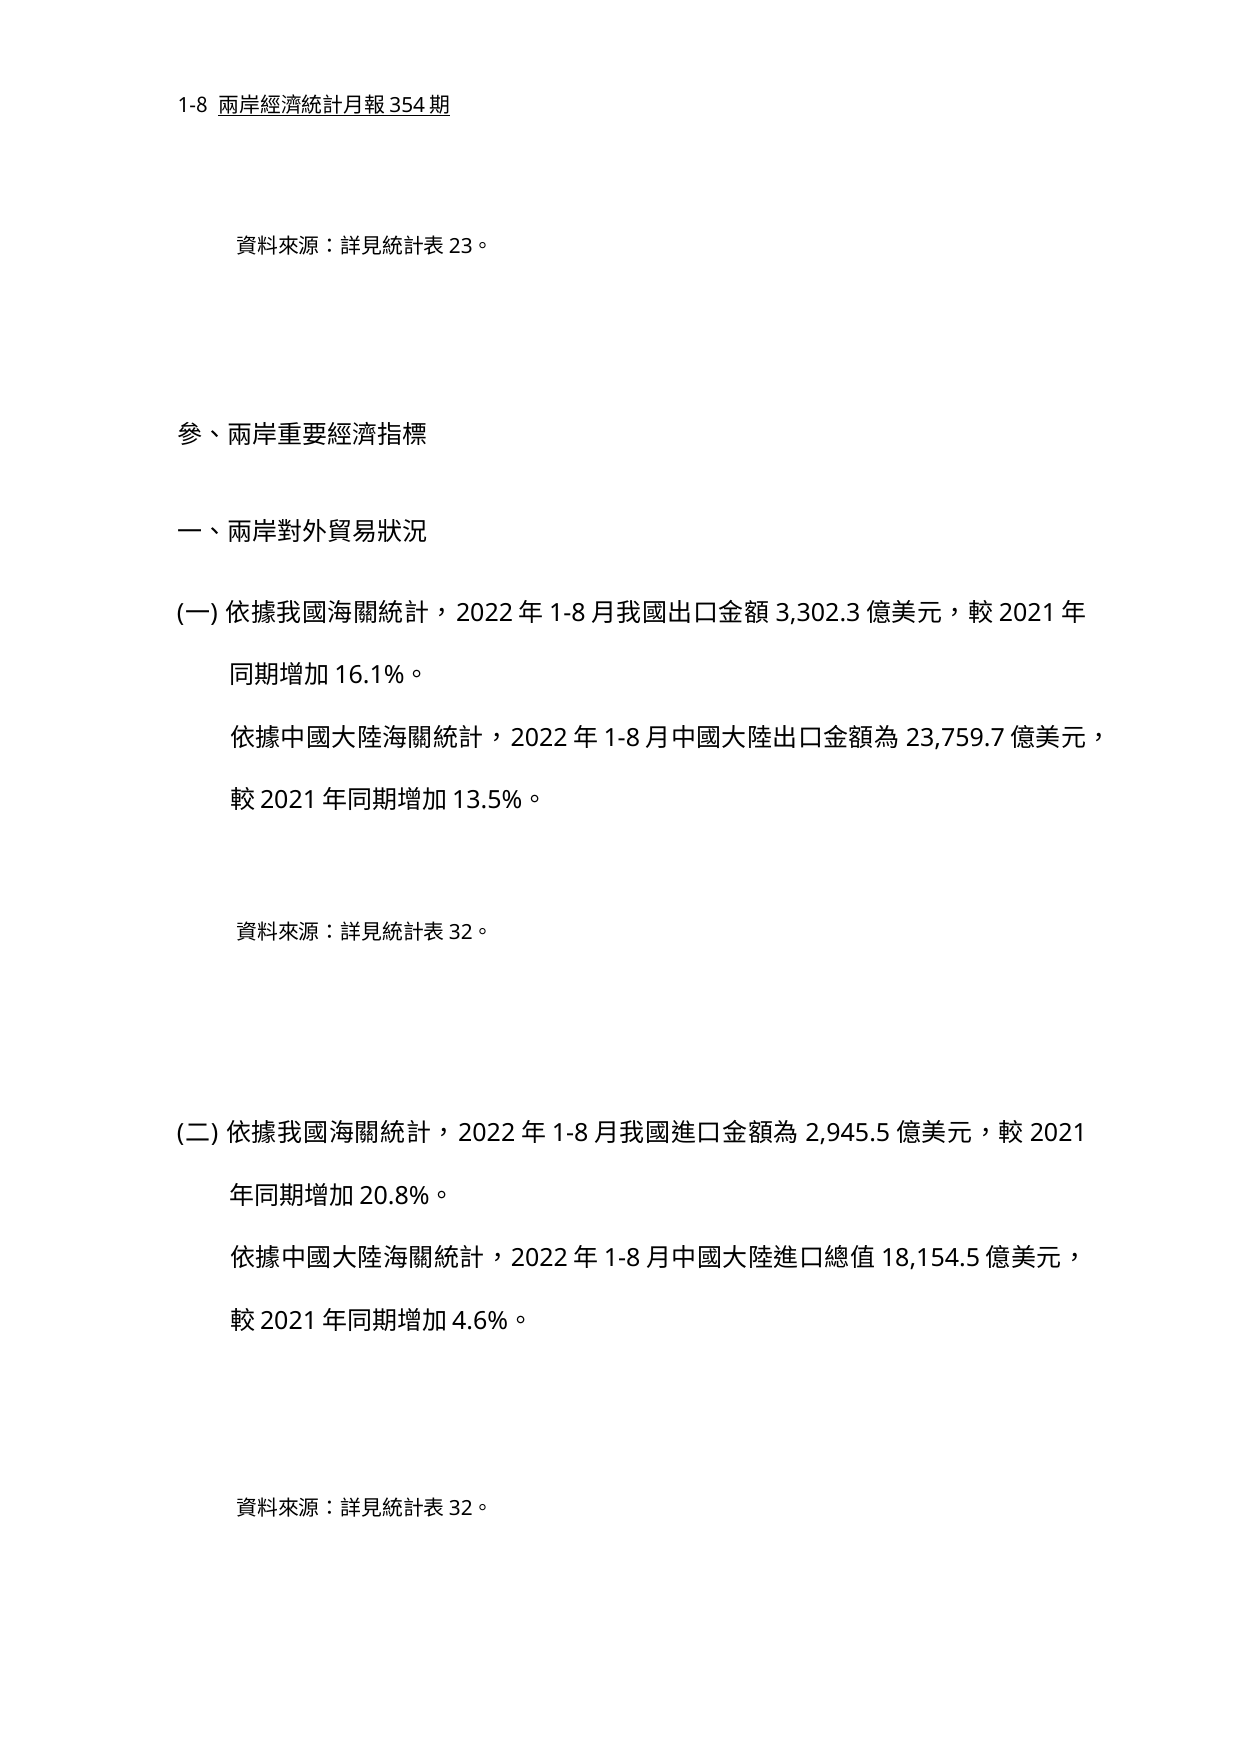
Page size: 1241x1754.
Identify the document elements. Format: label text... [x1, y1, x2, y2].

text 依據中國大陸海關統計，2022年1-8月中國大陸進口總值18,154.5億美元，較2021年同期增加4.6%。 [230, 1214, 1087, 1339]
text 參、兩岸重要經濟指標 [177, 391, 1087, 453]
text 資料來源：詳見統計表32。 [177, 1464, 1087, 1527]
text 依據中國大陸海關統計，2022年1-8月中國大陸出口金額為23,759.7億美元，較2021年同期增加13.5%。 [230, 694, 1087, 819]
text 資料來源：詳見統計表23。 [177, 203, 1087, 266]
text (二) 依據我國海關統計，2022年1-8月我國進口金額為2,945.5億美元，較2021年同期增加20.8%。 [177, 1089, 1087, 1214]
text 資料來源：詳見統計表32。 [236, 915, 1087, 946]
text (一) 依據我國海關統計，2022年1-8月我國出口金額3,302.3億美元，較2021年同期增加16.1%。 [177, 569, 1087, 694]
text 一、兩岸對外貿易狀況 [177, 487, 1087, 550]
